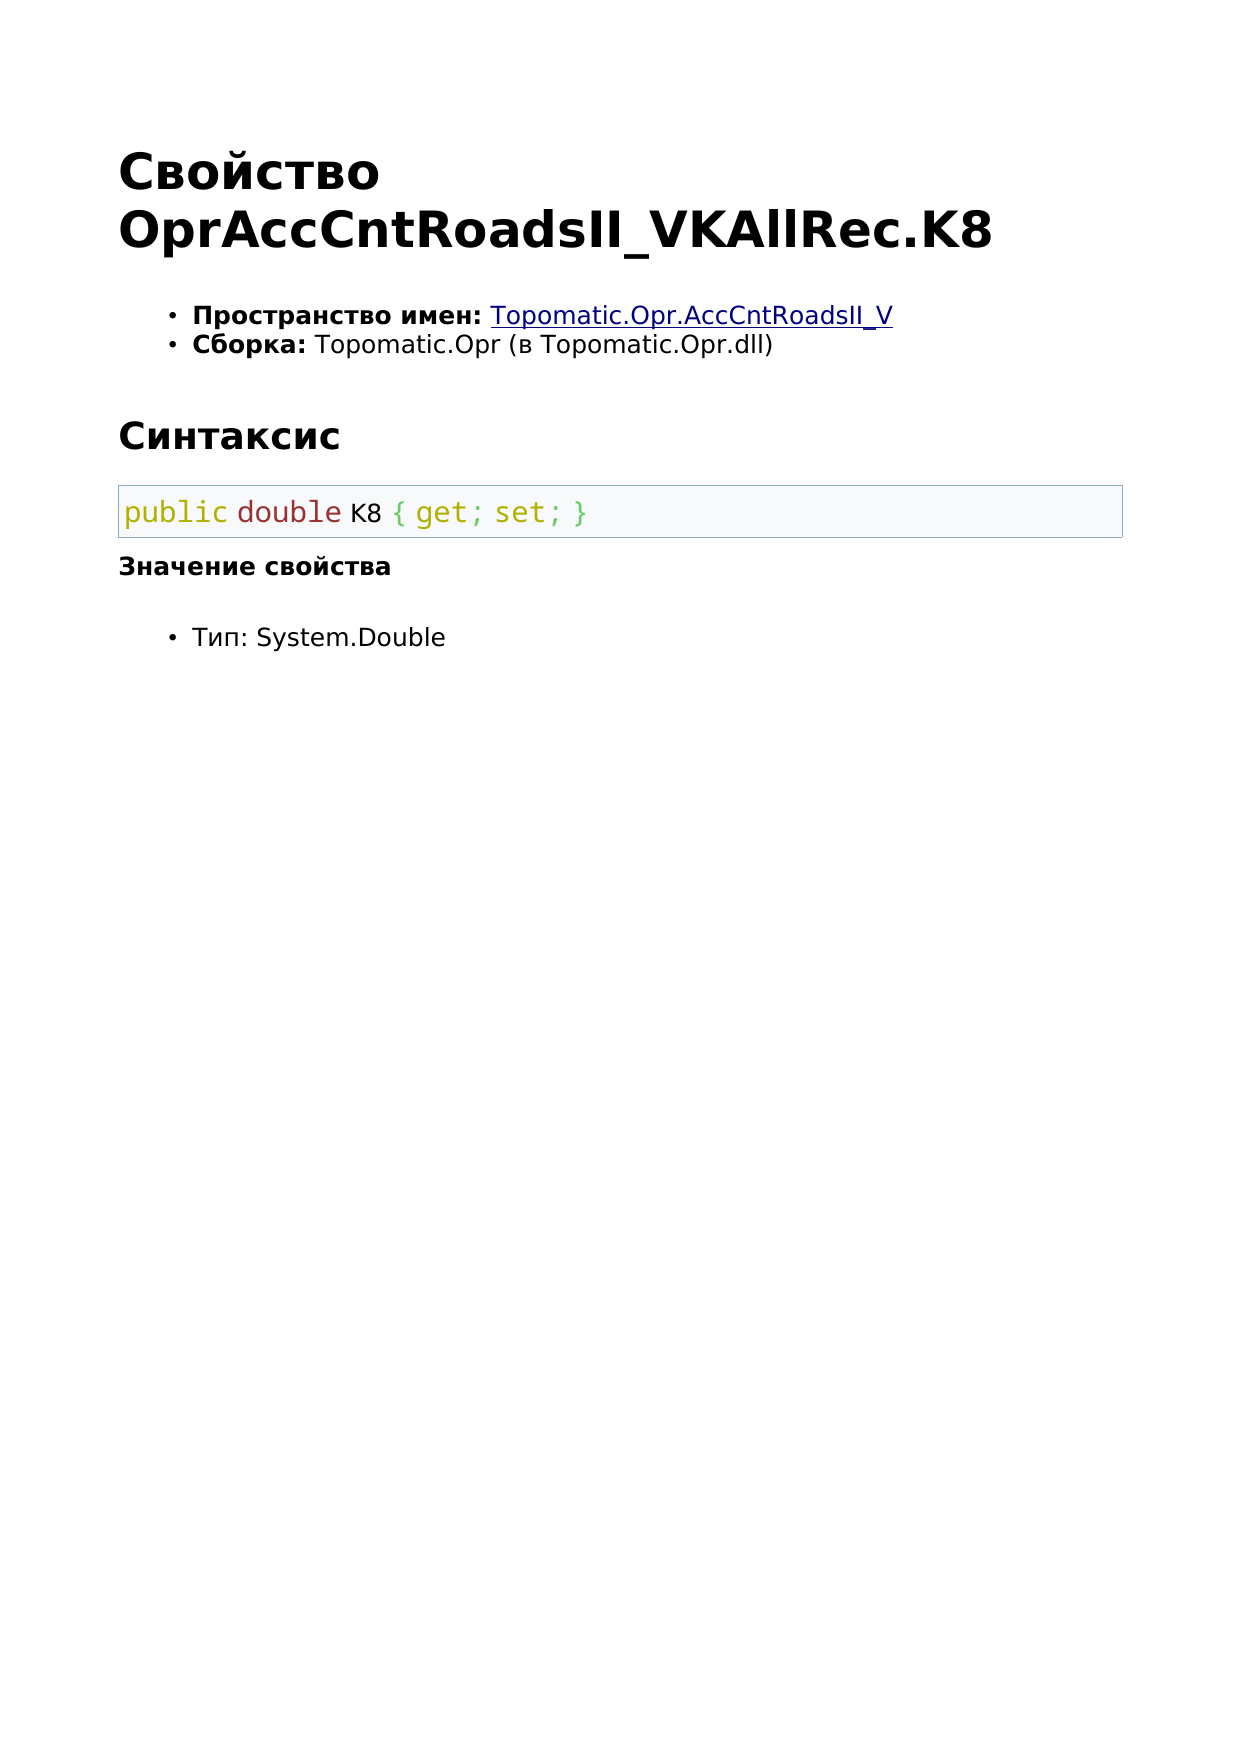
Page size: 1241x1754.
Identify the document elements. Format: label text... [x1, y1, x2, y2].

list Сборка: Topomatic.Opr (в Topomatic.Opr.dll) [177, 331, 1122, 360]
table_header public double K8 { get; set; } [119, 486, 1122, 537]
subtitle Синтаксис [118, 414, 1122, 458]
list Пространство имен: Topomatic.Opr.AccCntRoadsII_V [177, 302, 1122, 331]
list Тип: System.Double [177, 623, 1122, 652]
text Значение свойства [118, 552, 1122, 581]
subtitle Свойство OprAccCntRoadsII_VKAllRec.K8 [118, 143, 1122, 259]
